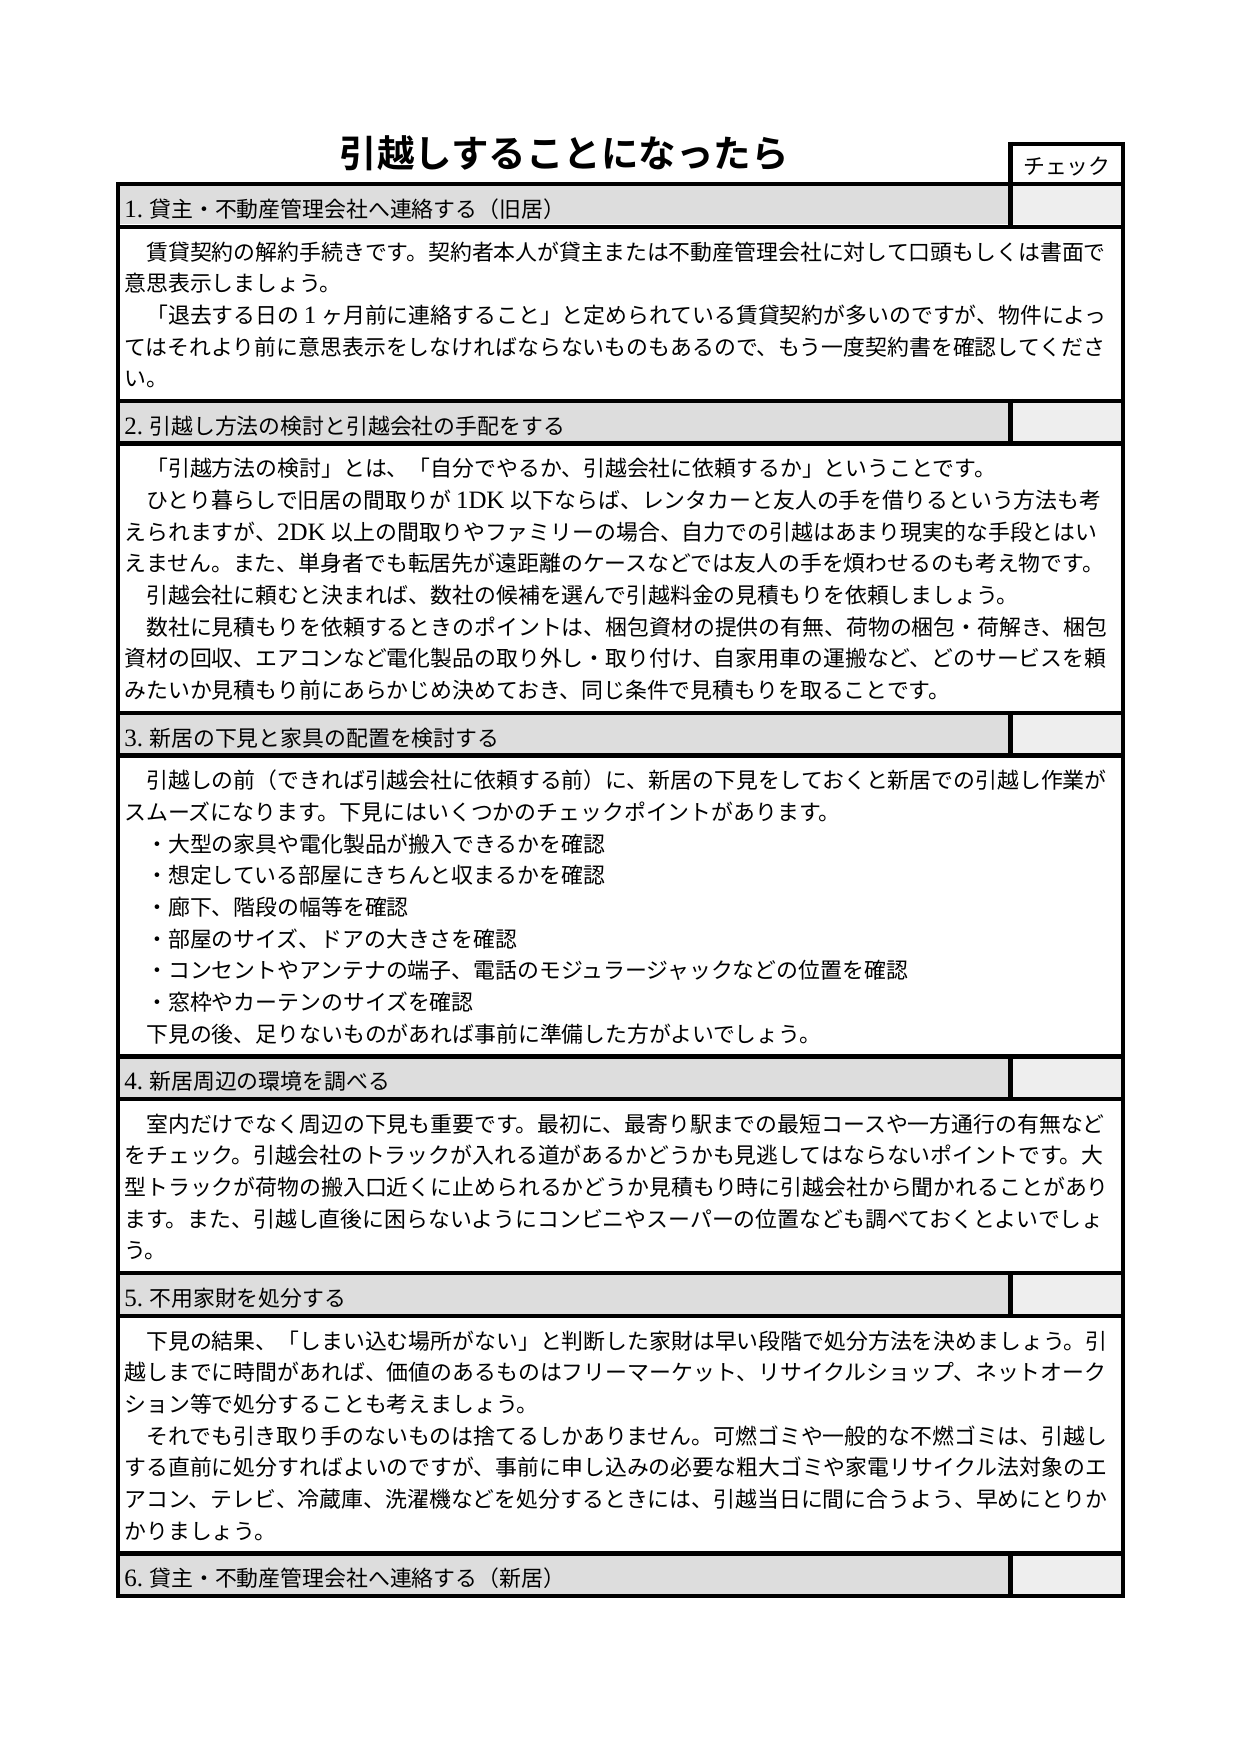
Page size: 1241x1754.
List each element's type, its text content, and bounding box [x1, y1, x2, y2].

table_cell 1. 貸主・不動産管理会社へ連絡する（旧居） [120, 186, 1008, 224]
table_cell [1013, 186, 1121, 224]
table_cell チェック [1013, 146, 1121, 182]
table_header 引越しすることになったら [118, 118, 1010, 182]
table_cell [1013, 403, 1121, 441]
table_cell 賃貸契約の解約手続きです。契約者本人が貸主または不動産管理会社に対して口頭もしくは書面で意思表示しましょう。 「退去する日の1ヶ月前に連絡すること」と定められている賃貸契約が多いのですが、物件によってはそれより前に意思表示をしなければならないものもあるので、もう一度契約書を確認してください。 [120, 229, 1121, 399]
table_cell 下見の結果、「しまい込む場所がない」と判断した家財は早い段階で処分方法を決めましょう。引越しまでに時間があれば、価値のあるものはフリーマーケット、リサイクルショップ、ネットオークション等で処分することも考えましょう。 それでも引き取り手のないものは捨てるしかありません。可燃ゴミや一般的な不燃ゴミは、引越しする直前に処分すればよいのですが、事前に申し込みの必要な粗大ゴミや家電リサイクル法対象のエアコン、テレビ、冷蔵庫、洗濯機などを処分するときには、引越当日に間に合うよう、早めにとりかかりましょう。 [120, 1318, 1121, 1551]
table_cell 5. 不用家財を処分する [120, 1275, 1008, 1314]
table_header [1010, 118, 1123, 142]
table_cell [1013, 1556, 1121, 1594]
table_cell [1013, 1275, 1121, 1314]
table_cell 室内だけでなく周辺の下見も重要です。最初に、最寄り駅までの最短コースや一方通行の有無などをチェック。引越会社のトラックが入れる道があるかどうかも見逃してはならないポイントです。大型トラックが荷物の搬入口近くに止められるかどうか見積もり時に引越会社から聞かれることがあります。また、引越し直後に困らないようにコンビニやスーパーの位置なども調べておくとよいでしょう。 [120, 1101, 1121, 1271]
table_cell 「引越方法の検討」とは、「自分でやるか、引越会社に依頼するか」ということです。 ひとり暮らしで旧居の間取りが 1DK 以下ならば、レンタカーと友人の手を借りるという方法も考えられますが、2DK 以上の間取りやファミリーの場合、自力での引越はあまり現実的な手段とはいえません。また、単身者でも転居先が遠距離のケースなどでは友人の手を煩わせるのも考え物です。 引越会社に頼むと決まれば、数社の候補を選んで引越料金の見積もりを依頼しましょう。 数社に見積もりを依頼するときのポイントは、梱包資材の提供の有無、荷物の梱包・荷解き、梱包資材の回収、エアコンなど電化製品の取り外し・取り付け、自家用車の運搬など、どのサービスを頼みたいか見積もり前にあらかじめ決めておき、同じ条件で見積もりを取ることです。 [120, 446, 1121, 711]
table_cell 4. 新居周辺の環境を調べる [120, 1059, 1008, 1097]
table_cell [1013, 715, 1121, 753]
table_cell [1013, 1059, 1121, 1097]
table_cell 6. 貸主・不動産管理会社へ連絡する（新居） [120, 1556, 1008, 1594]
table_cell 引越しの前（できれば引越会社に依頼する前）に、新居の下見をしておくと新居での引越し作業がスムーズになります。下見にはいくつかのチェックポイントがあります。 ・大型の家具や電化製品が搬入できるかを確認 ・想定している部屋にきちんと収まるかを確認 ・廊下、階段の幅等を確認 ・部屋のサイズ、ドアの大きさを確認 ・コンセントやアンテナの端子、電話のモジュラージャックなどの位置を確認 ・窓枠やカーテンのサイズを確認 下見の後、足りないものがあれば事前に準備した方がよいでしょう。 [120, 758, 1121, 1054]
table_cell 2. 引越し方法の検討と引越会社の手配をする [120, 403, 1008, 441]
table_cell 3. 新居の下見と家具の配置を検討する [120, 715, 1008, 753]
